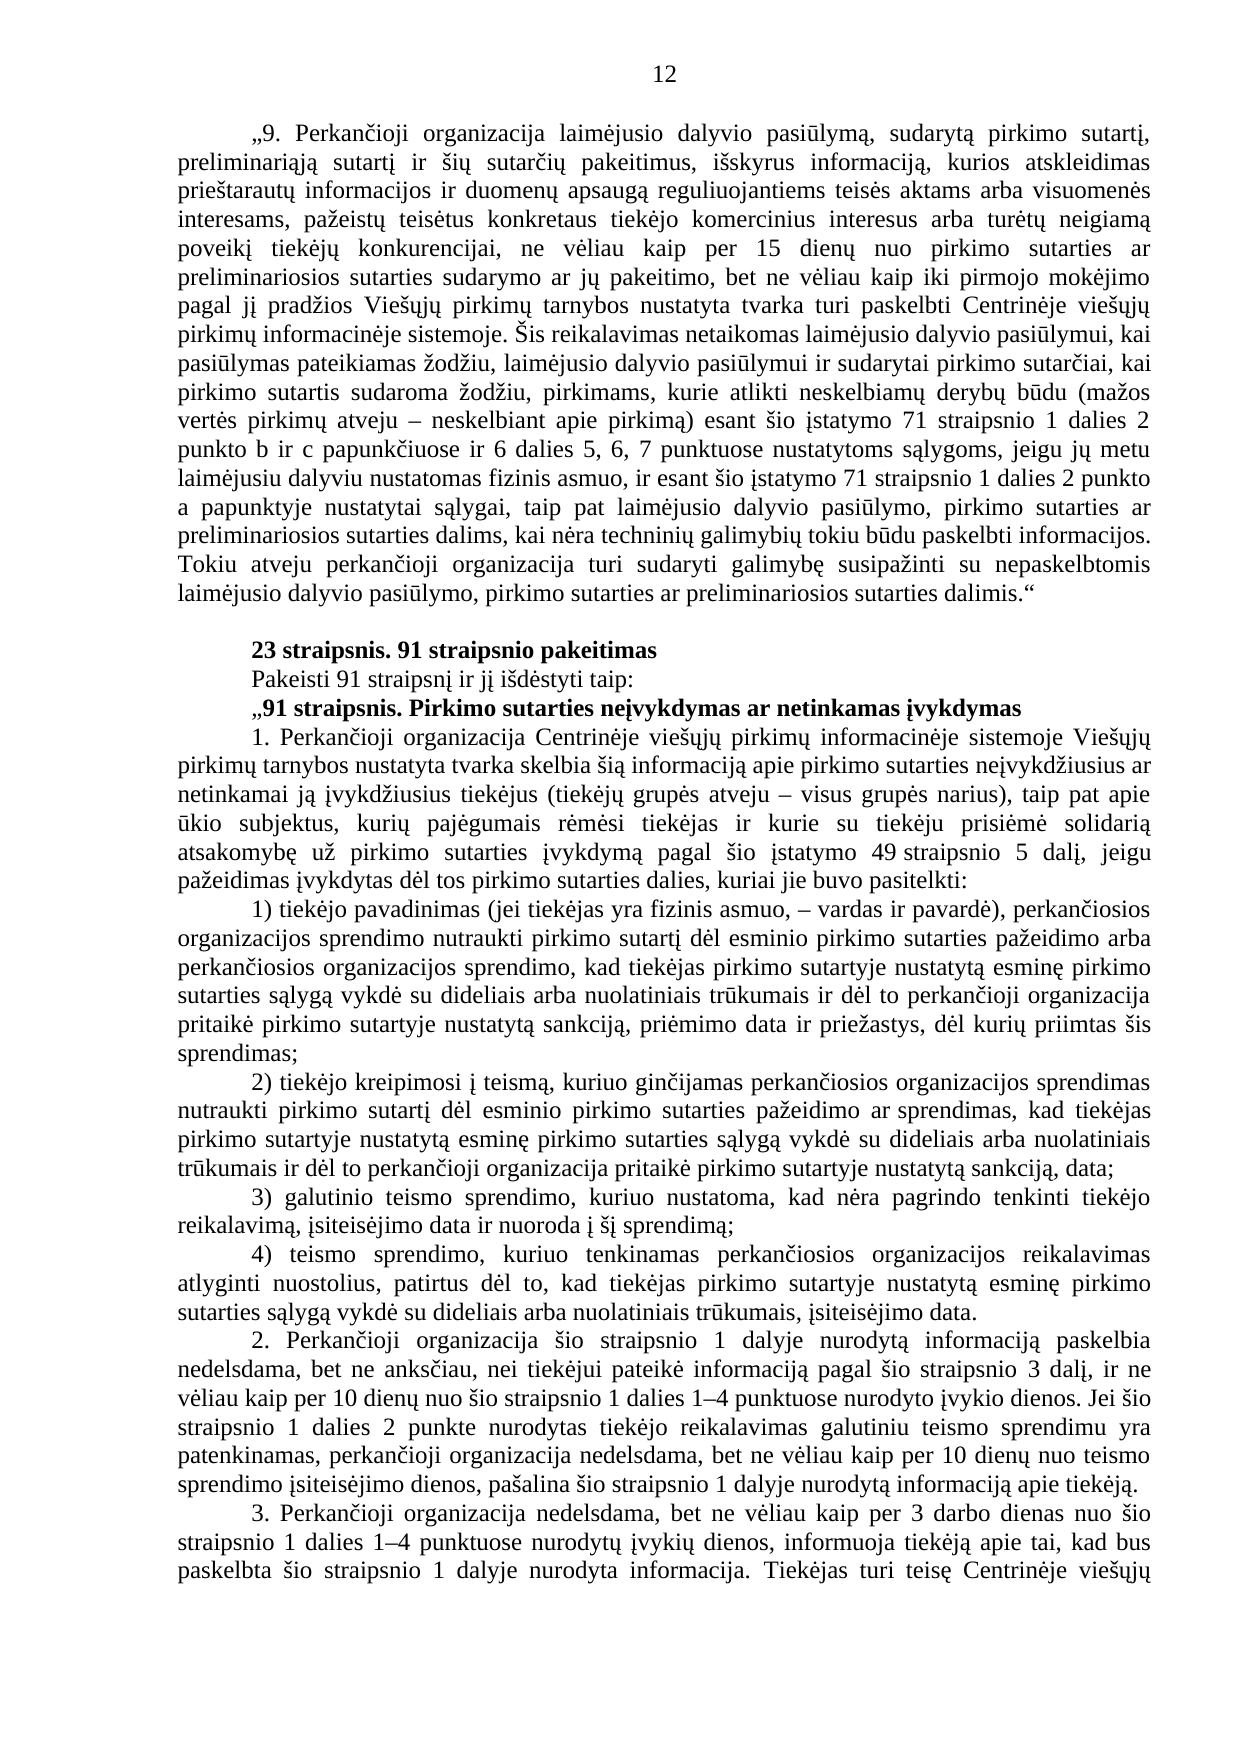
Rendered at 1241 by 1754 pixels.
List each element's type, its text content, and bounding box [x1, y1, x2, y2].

text 2. Perkančioji organizacija šio straipsnio 1 dalyje nurodytą informaciją paskelbia nedelsdama, bet ne anksčiau, nei tiekėjui pateikė informaciją pagal šio straipsnio 3 dalį, ir ne vėliau kaip per 10 dienų nuo šio straipsnio 1 dalies 1–4 punktuose nurodyto įvykio dienos. Jei šio straipsnio 1 dalies 2 punkte nurodytas tiekėjo reikalavimas galutiniu teismo sprendimu yra patenkinamas, perkančioji organizacija nedelsdama, bet ne vėliau kaip per 10 dienų nuo teismo sprendimo įsiteisėjimo dienos, pašalina šio straipsnio 1 dalyje nurodytą informaciją apie tiekėją. [177, 1326, 1152, 1498]
text „9. Perkančioji organizacija laimėjusio dalyvio pasiūlymą, sudarytą pirkimo sutartį, preliminariąją sutartį ir šių sutarčių pakeitimus, išskyrus informaciją, kurios atskleidimas prieštarautų informacijos ir duomenų apsaugą reguliuojantiems teisės aktams arba visuomenės interesams, pažeistų teisėtus konkretaus tiekėjo komercinius interesus arba turėtų neigiamą poveikį tiekėjų konkurencijai, ne vėliau kaip per 15 dienų nuo pirkimo sutarties ar preliminariosios sutarties sudarymo ar jų pakeitimo, bet ne vėliau kaip iki pirmojo mokėjimo pagal jį pradžios Viešųjų pirkimų tarnybos nustatyta tvarka turi paskelbti Centrinėje viešųjų pirkimų informacinėje sistemoje. Šis reikalavimas netaikomas laimėjusio dalyvio pasiūlymui, kai pasiūlymas pateikiamas žodžiu, laimėjusio dalyvio pasiūlymui ir sudarytai pirkimo sutarčiai, kai pirkimo sutartis sudaroma žodžiu, pirkimams, kurie atlikti neskelbiamų derybų būdu (mažos vertės pirkimų atveju – neskelbiant apie pirkimą) esant šio įstatymo 71 straipsnio 1 dalies 2 punkto b ir c papunkčiuose ir 6 dalies 5, 6, 7 punktuose nustatytoms sąlygoms, jeigu jų metu laimėjusiu dalyviu nustatomas fizinis asmuo, ir esant šio įstatymo 71 straipsnio 1 dalies 2 punkto a papunktyje nustatytai sąlygai, taip pat laimėjusio dalyvio pasiūlymo, pirkimo sutarties ar preliminariosios sutarties dalims, kai nėra techninių galimybių tokiu būdu paskelbti informacijos. Tokiu atveju perkančioji organizacija turi sudaryti galimybę susipažinti su nepaskelbtomis laimėjusio dalyvio pasiūlymo, pirkimo sutarties ar preliminariosios sutarties dalimis.“ [177, 118, 1152, 607]
text 23 straipsnis. 91 straipsnio pakeitimas [177, 636, 1152, 664]
text Pakeisti 91 straipsnį ir jį išdėstyti taip: [177, 664, 1152, 693]
text 3) galutinio teismo sprendimo, kuriuo nustatoma, kad nėra pagrindo tenkinti tiekėjo reikalavimą, įsiteisėjimo data ir nuoroda į šį sprendimą; [177, 1182, 1152, 1239]
text „91 straipsnis. Pirkimo sutarties neįvykdymas ar netinkamas įvykdymas [177, 693, 1152, 722]
text 1) tiekėjo pavadinimas (jei tiekėjas yra fizinis asmuo, – vardas ir pavardė), perkančiosios organizacijos sprendimo nutraukti pirkimo sutartį dėl esminio pirkimo sutarties pažeidimo arba perkančiosios organizacijos sprendimo, kad tiekėjas pirkimo sutartyje nustatytą esminę pirkimo sutarties sąlygą vykdė su dideliais arba nuolatiniais trūkumais ir dėl to perkančioji organizacija pritaikė pirkimo sutartyje nustatytą sankciją, priėmimo data ir priežastys, dėl kurių priimtas šis sprendimas; [177, 894, 1152, 1067]
text 2) tiekėjo kreipimosi į teismą, kuriuo ginčijamas perkančiosios organizacijos sprendimas nutraukti pirkimo sutartį dėl esminio pirkimo sutarties pažeidimo ar sprendimas, kad tiekėjas pirkimo sutartyje nustatytą esminę pirkimo sutarties sąlygą vykdė su dideliais arba nuolatiniais trūkumais ir dėl to perkančioji organizacija pritaikė pirkimo sutartyje nustatytą sankciją, data; [177, 1067, 1152, 1182]
text 1. Perkančioji organizacija Centrinėje viešųjų pirkimų informacinėje sistemoje Viešųjų pirkimų tarnybos nustatyta tvarka skelbia šią informaciją apie pirkimo sutarties neįvykdžiusius ar netinkamai ją įvykdžiusius tiekėjus (tiekėjų grupės atveju – visus grupės narius), taip pat apie ūkio subjektus, kurių pajėgumais rėmėsi tiekėjas ir kurie su tiekėju prisiėmė solidarią atsakomybę už pirkimo sutarties įvykdymą pagal šio įstatymo 49 straipsnio 5 dalį, jeigu pažeidimas įvykdytas dėl tos pirkimo sutarties dalies, kuriai jie buvo pasitelkti: [177, 722, 1152, 894]
text 3. Perkančioji organizacija nedelsdama, bet ne vėliau kaip per 3 darbo dienas nuo šio straipsnio 1 dalies 1–4 punktuose nurodytų įvykių dienos, informuoja tiekėją apie tai, kad bus paskelbta šio straipsnio 1 dalyje nurodyta informacija. Tiekėjas turi teisę Centrinėje viešųjų [177, 1498, 1152, 1584]
text 4) teismo sprendimo, kuriuo tenkinamas perkančiosios organizacijos reikalavimas atlyginti nuostolius, patirtus dėl to, kad tiekėjas pirkimo sutartyje nustatytą esminę pirkimo sutarties sąlygą vykdė su dideliais arba nuolatiniais trūkumais, įsiteisėjimo data. [177, 1239, 1152, 1326]
